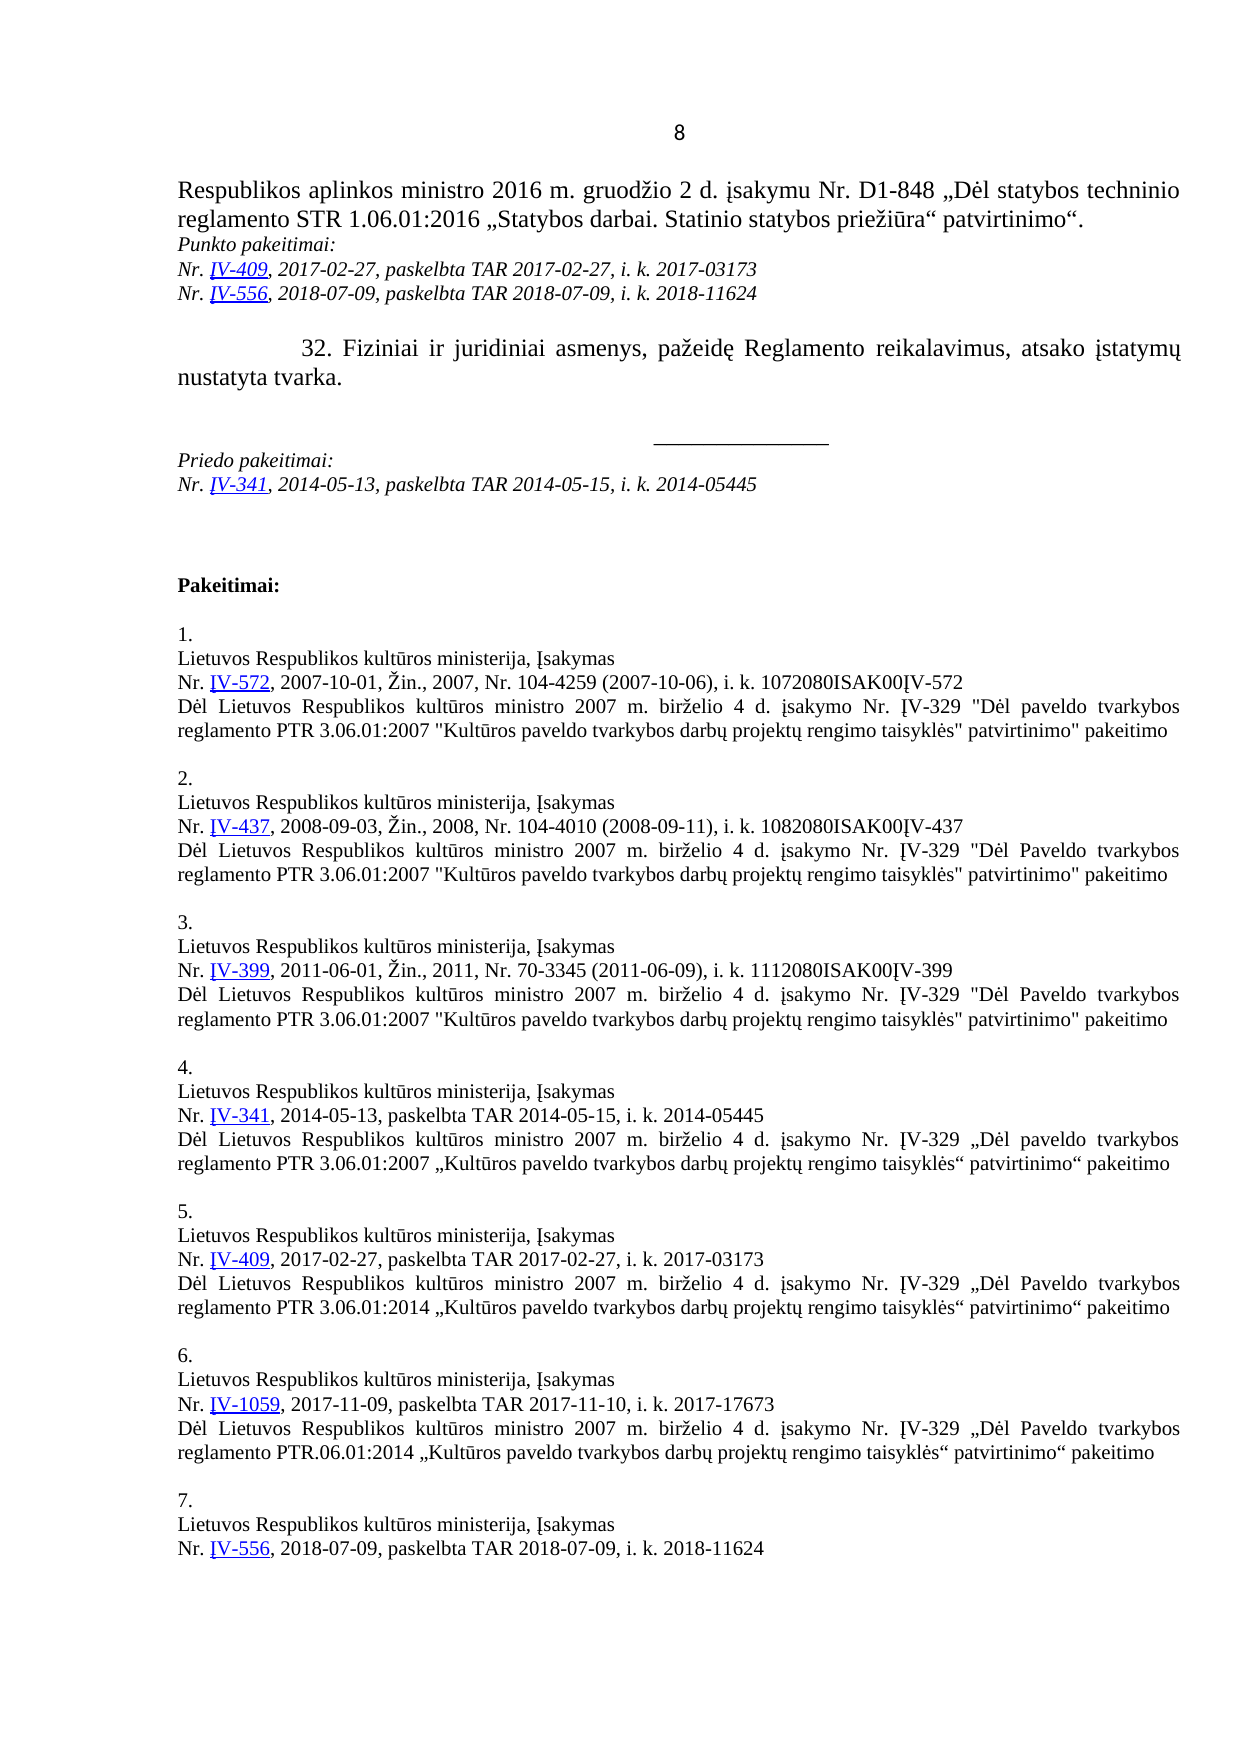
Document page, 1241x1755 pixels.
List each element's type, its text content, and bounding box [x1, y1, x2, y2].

text Nr. ĮV-341, 2014-05-13, paskelbta TAR 2014-05-15, i. k. 2014-05445 [177, 472, 1181, 496]
text Nr. ĮV-399, 2011-06-01, Žin., 2011, Nr. 70-3345 (2011-06-09), i. k. 1112080ISAK00ĮV-399 [177, 958, 1181, 982]
text 6. [177, 1343, 1181, 1367]
text Nr. ĮV-409, 2017-02-27, paskelbta TAR 2017-02-27, i. k. 2017-03173 [177, 256, 1181, 281]
text 4. [177, 1054, 1181, 1079]
text Priedo pakeitimai: [177, 448, 1181, 472]
text Lietuvos Respublikos kultūros ministerija, Įsakymas [177, 1512, 1181, 1536]
text Pakeitimai: [177, 573, 1181, 597]
text Dėl Lietuvos Respublikos kultūros ministro 2007 m. birželio 4 d. įsakymo Nr. ĮV-329 „Dėl paveldo tvarkybos reglamento PTR 3.06.01:2007 „Kultūros paveldo tvarkybos darbų projektų rengimo taisyklės“ patvirtinimo“ pakeitimo [177, 1127, 1181, 1175]
text Dėl Lietuvos Respublikos kultūros ministro 2007 m. birželio 4 d. įsakymo Nr. ĮV-329 „Dėl Paveldo tvarkybos reglamento PTR.06.01:2014 „Kultūros paveldo tvarkybos darbų projektų rengimo taisyklės“ patvirtinimo“ pakeitimo [177, 1416, 1181, 1464]
text 7. [177, 1488, 1181, 1512]
text Respublikos aplinkos ministro 2016 m. gruodžio 2 d. įsakymu Nr. D1-848 „Dėl statybos techninio reglamento STR 1.06.01:2016 „Statybos darbai. Statinio statybos priežiūra“ patvirtinimo“. [177, 175, 1181, 232]
text 5. [177, 1199, 1181, 1223]
text Nr. ĮV-341, 2014-05-13, paskelbta TAR 2014-05-15, i. k. 2014-05445 [177, 1103, 1181, 1127]
text Lietuvos Respublikos kultūros ministerija, Įsakymas [177, 790, 1181, 814]
text Dėl Lietuvos Respublikos kultūros ministro 2007 m. birželio 4 d. įsakymo Nr. ĮV-329 „Dėl Paveldo tvarkybos reglamento PTR 3.06.01:2014 „Kultūros paveldo tvarkybos darbų projektų rengimo taisyklės“ patvirtinimo“ pakeitimo [177, 1271, 1181, 1319]
text Lietuvos Respublikos kultūros ministerija, Įsakymas [177, 1223, 1181, 1247]
text Lietuvos Respublikos kultūros ministerija, Įsakymas [177, 934, 1181, 958]
text Punkto pakeitimai: [177, 232, 1181, 256]
text Nr. ĮV-409, 2017-02-27, paskelbta TAR 2017-02-27, i. k. 2017-03173 [177, 1247, 1181, 1271]
text Nr. ĮV-556, 2018-07-09, paskelbta TAR 2018-07-09, i. k. 2018-11624 [177, 1536, 1181, 1560]
text 2. [177, 766, 1181, 790]
text Dėl Lietuvos Respublikos kultūros ministro 2007 m. birželio 4 d. įsakymo Nr. ĮV-329 "Dėl Paveldo tvarkybos reglamento PTR 3.06.01:2007 "Kultūros paveldo tvarkybos darbų projektų rengimo taisyklės" patvirtinimo" pakeitimo [177, 838, 1181, 886]
text ______________ [177, 419, 1181, 448]
text Nr. ĮV-437, 2008-09-03, Žin., 2008, Nr. 104-4010 (2008-09-11), i. k. 1082080ISAK00ĮV-437 [177, 814, 1181, 838]
text 1. [177, 621, 1181, 646]
text Lietuvos Respublikos kultūros ministerija, Įsakymas [177, 646, 1181, 669]
text 3. [177, 910, 1181, 934]
text Nr. ĮV-1059, 2017-11-09, paskelbta TAR 2017-11-10, i. k. 2017-17673 [177, 1391, 1181, 1416]
text Lietuvos Respublikos kultūros ministerija, Įsakymas [177, 1367, 1181, 1391]
text 32. Fiziniai ir juridiniai asmenys, pažeidę Reglamento reikalavimus, atsako įstatymų nustatyta tvarka. [177, 333, 1181, 391]
text Lietuvos Respublikos kultūros ministerija, Įsakymas [177, 1079, 1181, 1103]
text Nr. ĮV-556, 2018-07-09, paskelbta TAR 2018-07-09, i. k. 2018-11624 [177, 281, 1181, 304]
text Dėl Lietuvos Respublikos kultūros ministro 2007 m. birželio 4 d. įsakymo Nr. ĮV-329 "Dėl paveldo tvarkybos reglamento PTR 3.06.01:2007 "Kultūros paveldo tvarkybos darbų projektų rengimo taisyklės" patvirtinimo" pakeitimo [177, 694, 1181, 742]
text Dėl Lietuvos Respublikos kultūros ministro 2007 m. birželio 4 d. įsakymo Nr. ĮV-329 "Dėl Paveldo tvarkybos reglamento PTR 3.06.01:2007 "Kultūros paveldo tvarkybos darbų projektų rengimo taisyklės" patvirtinimo" pakeitimo [177, 982, 1181, 1031]
text Nr. ĮV-572, 2007-10-01, Žin., 2007, Nr. 104-4259 (2007-10-06), i. k. 1072080ISAK00ĮV-572 [177, 669, 1181, 694]
